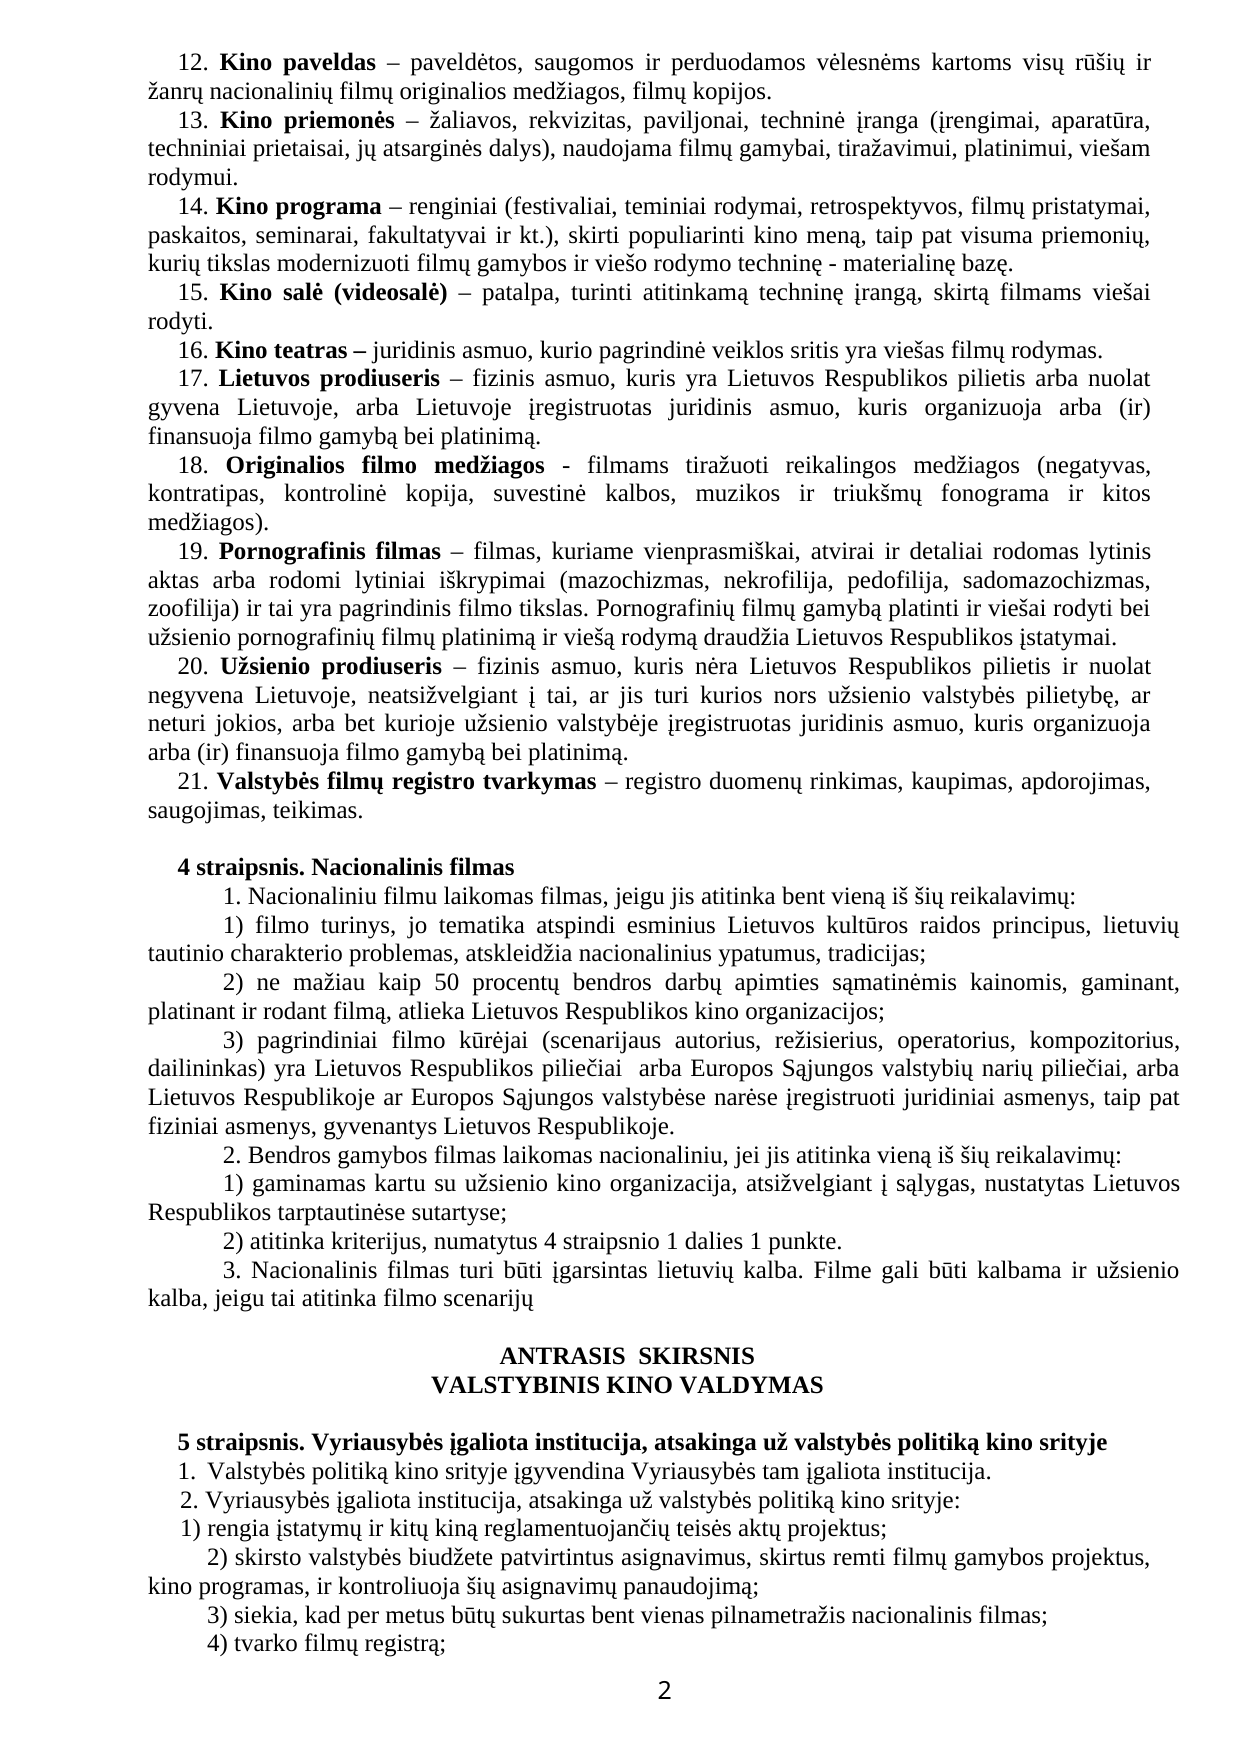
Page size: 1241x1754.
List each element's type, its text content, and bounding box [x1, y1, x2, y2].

text 18. Originalios filmo medžiagos - filmams tiražuoti reikalingos medžiagos (negatyvas, kontratipas, kontrolinė kopija, suvestinė kalbos, muzikos ir triukšmų fonograma ir kitos medžiagos). [148, 450, 1152, 536]
text 1. Valstybės politiką kino srityje įgyvendina Vyriausybės tam įgaliota institucija. [148, 1456, 1152, 1485]
text 13. Kino priemonės – žaliavos, rekvizitas, paviljonai, techninė įranga (įrengimai, aparatūra, techniniai prietaisai, jų atsarginės dalys), naudojama filmų gamybai, tiražavimui, platinimui, viešam rodymui. [148, 105, 1152, 191]
text 2) ne mažiau kaip 50 procentų bendros darbų apimties sąmatinėmis kainomis, gaminant, platinant ir rodant filmą, atlieka Lietuvos Respublikos kino organizacijos; [148, 967, 1181, 1025]
text 14. Kino programa – renginiai (festivaliai, teminiai rodymai, retrospektyvos, filmų pristatymai, paskaitos, seminarai, fakultatyvai ir kt.), skirti populiarinti kino meną, taip pat visuma priemonių, kurių tikslas modernizuoti filmų gamybos ir viešo rodymo techninę - materialinę bazę. [148, 191, 1152, 277]
text 5 straipsnis. Vyriausybės įgaliota institucija, atsakinga už valstybės politiką kino srityje [148, 1427, 1152, 1456]
text 19. Pornografinis filmas – filmas, kuriame vienprasmiškai, atvirai ir detaliai rodomas lytinis aktas arba rodomi lytiniai iškrypimai (mazochizmas, nekrofilija, pedofilija, sadomazochizmas, zoofilija) ir tai yra pagrindinis filmo tikslas. Pornografinių filmų gamybą platinti ir viešai rodyti bei užsienio pornografinių filmų platinimą ir viešą rodymą draudžia Lietuvos Respublikos įstatymai. [148, 536, 1152, 651]
text 20. Užsienio prodiuseris – fizinis asmuo, kuris nėra Lietuvos Respublikos pilietis ir nuolat negyvena Lietuvoje, neatsižvelgiant į tai, ar jis turi kurios nors užsienio valstybės pilietybę, ar neturi jokios, arba bet kurioje užsienio valstybėje įregistruotas juridinis asmuo, kuris organizuoja arba (ir) finansuoja filmo gamybą bei platinimą. [148, 651, 1152, 766]
text 3) siekia, kad per metus būtų sukurtas bent vienas pilnametražis nacionalinis filmas; [148, 1600, 1152, 1628]
text 3) pagrindiniai filmo kūrėjai (scenarijaus autorius, režisierius, operatorius, kompozitorius, dailininkas) yra Lietuvos Respublikos piliečiai arba Europos Sąjungos valstybių narių piliečiai, arba Lietuvos Respublikoje ar Europos Sąjungos valstybėse narėse įregistruoti juridiniai asmenys, taip pat fiziniai asmenys, gyvenantys Lietuvos Respublikoje. [148, 1025, 1181, 1140]
text 1) rengia įstatymų ir kitų kiną reglamentuojančių teisės aktų projektus; [180, 1513, 1152, 1542]
text 12. Kino paveldas – paveldėtos, saugomos ir perduodamos vėlesnėms kartoms visų rūšių ir žanrų nacionalinių filmų originalios medžiagos, filmų kopijos. [148, 47, 1152, 105]
text ANTRASIS SKIRSNIS [448, 1341, 1152, 1370]
text 2. Bendros gamybos filmas laikomas nacionaliniu, jei jis atitinka vieną iš šių reikalavimų: [148, 1140, 1181, 1168]
text 3. Nacionalinis filmas turi būti įgarsintas lietuvių kalba. Filme gali būti kalbama ir užsienio kalba, jeigu tai atitinka filmo scenarijų [148, 1255, 1181, 1312]
text 1) filmo turinys, jo tematika atspindi esminius Lietuvos kultūros raidos principus, lietuvių tautinio charakterio problemas, atskleidžia nacionalinius ypatumus, tradicijas; [148, 910, 1181, 967]
text 2) atitinka kriterijus, numatytus 4 straipsnio 1 dalies 1 punkte. [148, 1226, 1181, 1255]
text 15. Kino salė (videosalė) – patalpa, turinti atitinkamą techninę įrangą, skirtą filmams viešai rodyti. [148, 277, 1152, 335]
text 1. Nacionaliniu filmu laikomas filmas, jeigu jis atitinka bent vieną iš šių reikalavimų: [148, 881, 1181, 910]
text 4) tvarko filmų registrą; [148, 1628, 1152, 1657]
text 1) gaminamas kartu su užsienio kino organizacija, atsižvelgiant į sąlygas, nustatytas Lietuvos Respublikos tarptautinėse sutartyse; [148, 1168, 1181, 1226]
text 21. Valstybės filmų registro tvarkymas – registro duomenų rinkimas, kaupimas, apdorojimas, saugojimas, teikimas. [148, 766, 1152, 823]
text 2) skirsto valstybės biudžete patvirtintus asignavimus, skirtus remti filmų gamybos projektus, kino programas, ir kontroliuoja šių asignavimų panaudojimą; [148, 1542, 1152, 1600]
text 16. Kino teatras – juridinis asmuo, kurio pagrindinė veiklos sritis yra viešas filmų rodymas. [148, 335, 1152, 363]
text 2. Vyriausybės įgaliota institucija, atsakinga už valstybės politiką kino srityje: [148, 1485, 1152, 1513]
text 4 straipsnis. Nacionalinis filmas [148, 852, 1152, 881]
text 17. Lietuvos prodiuseris – fizinis asmuo, kuris yra Lietuvos Respublikos pilietis arba nuolat gyvena Lietuvoje, arba Lietuvoje įregistruotas juridinis asmuo, kuris organizuoja arba (ir) finansuoja filmo gamybą bei platinimą. [148, 363, 1152, 450]
text VALSTYBINIS KINO VALDYMAS [298, 1370, 1152, 1398]
